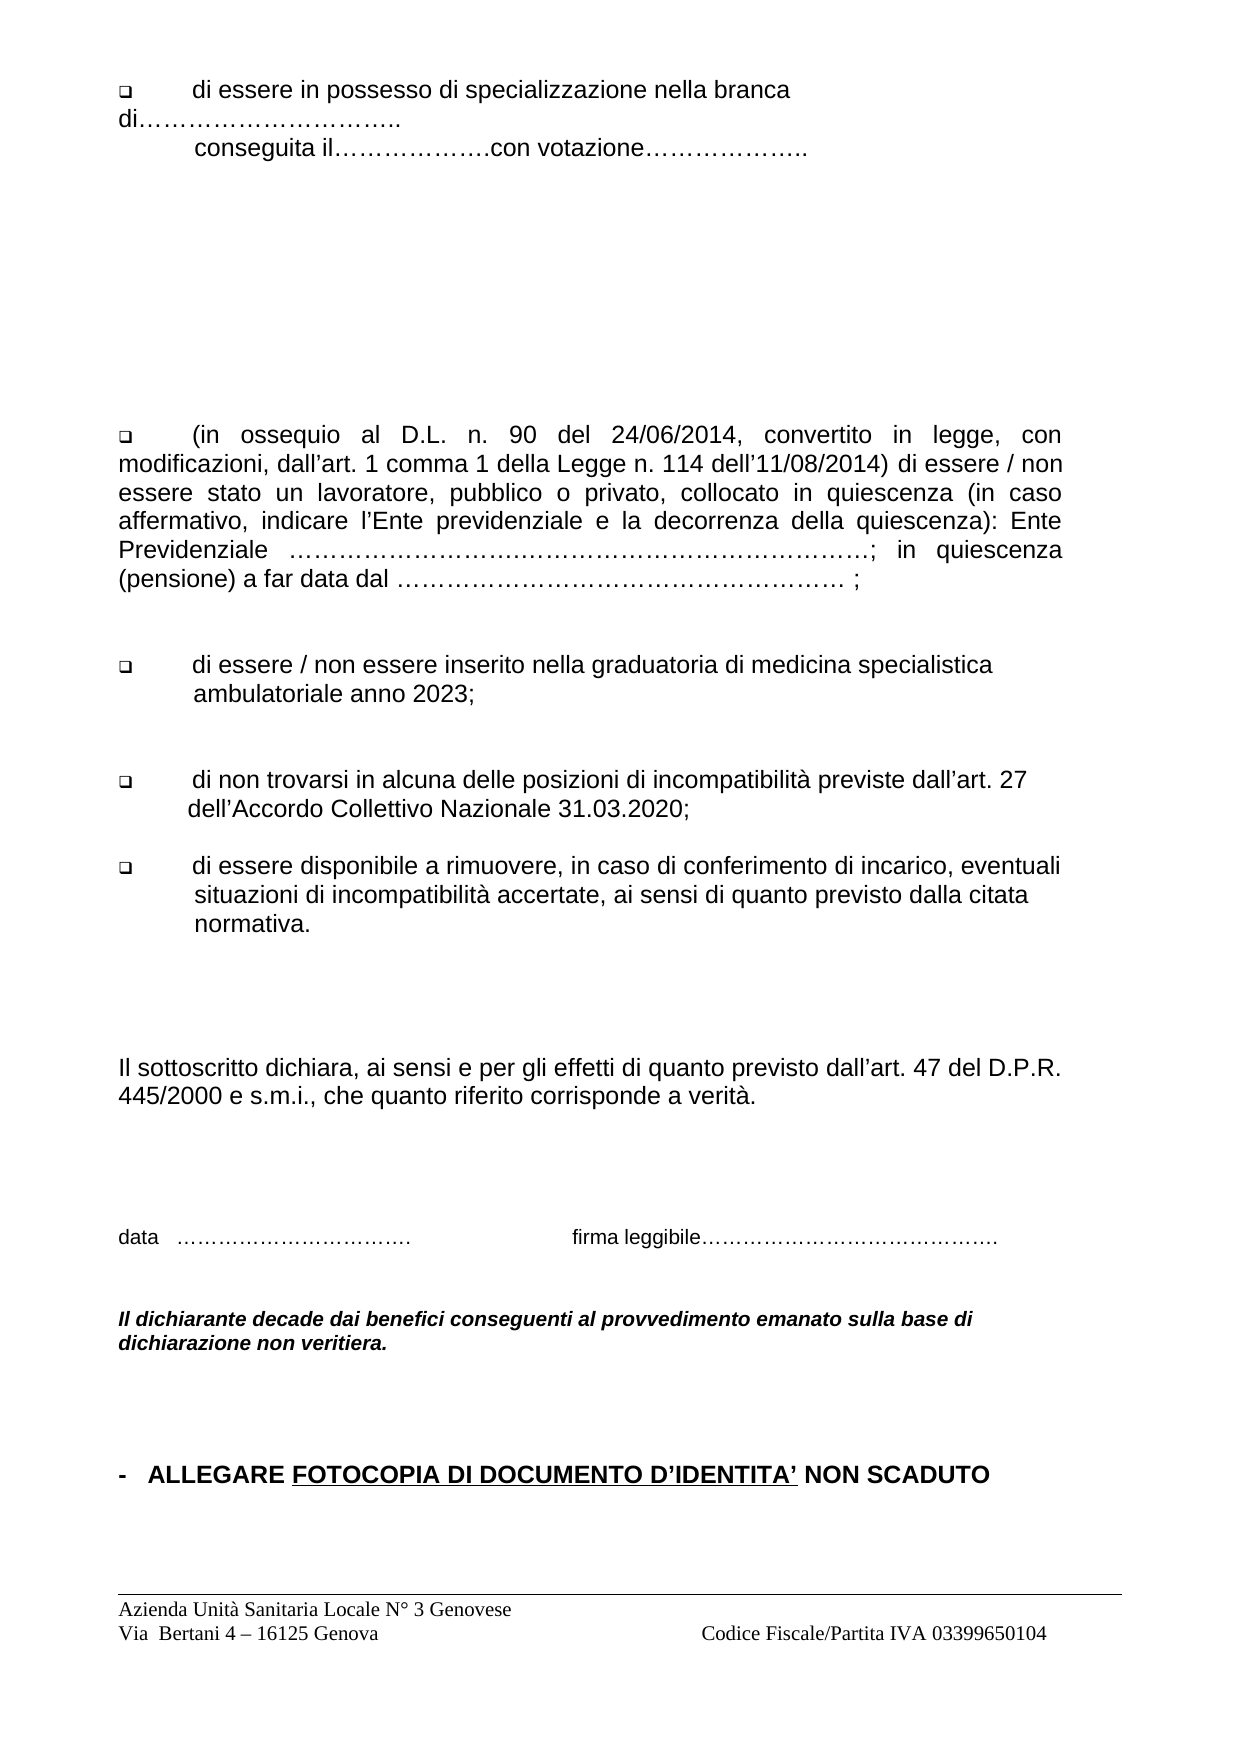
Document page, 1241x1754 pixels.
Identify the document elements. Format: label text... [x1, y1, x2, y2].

list di essere disponibile a rimuovere, in caso di conferimento di incarico, eventuali [118, 851, 1063, 880]
text data ……………………………. firma leggibile……………………………………. [118, 1225, 1063, 1249]
text dell’Accordo Collettivo Nazionale 31.03.2020; [118, 794, 1063, 822]
text - ALLEGARE FOTOCOPIA DI DOCUMENTO D’IDENTITA’ NON SCADUTO [118, 1460, 1063, 1488]
list di essere in possesso di specializzazione nella branca di………………………….. [118, 75, 1063, 132]
text ambulatoriale anno 2023; [193, 679, 1063, 707]
text normativa. [118, 909, 1063, 937]
list (in ossequio al D.L. n. 90 del 24/06/2014, convertito in legge, con modificazioni, dall’art. 1 comma 1 della Legge n. 114 dell’11/08/2014) di essere / non essere stato un lavoratore, pubblico o privato, collocato in quiescenza (in caso affermativo, indicare l’Ente previdenziale e la decorrenza della quiescenza): Ente Previdenziale ……………………….……………………………………; in quiescenza (pensione) a far data dal ……………………………………………… ; [118, 420, 1063, 592]
text Il dichiarante decade dai benefici conseguenti al provvedimento emanato sulla base di dichiarazione non veritiera. [118, 1306, 1063, 1354]
text conseguita il……………….con votazione……………….. [118, 132, 1063, 161]
text situazioni di incompatibilità accertate, ai sensi di quanto previsto dalla citata [118, 880, 1063, 909]
list di essere / non essere inserito nella graduatoria di medicina specialistica [118, 650, 1063, 679]
text Il sottoscritto dichiara, ai sensi e per gli effetti di quanto previsto dall’art. 47 del D.P.R. 445/2000 e s.m.i., che quanto riferito corrisponde a verità. [118, 1052, 1063, 1110]
list di non trovarsi in alcuna delle posizioni di incompatibilità previste dall’art. 27 [118, 765, 1063, 794]
